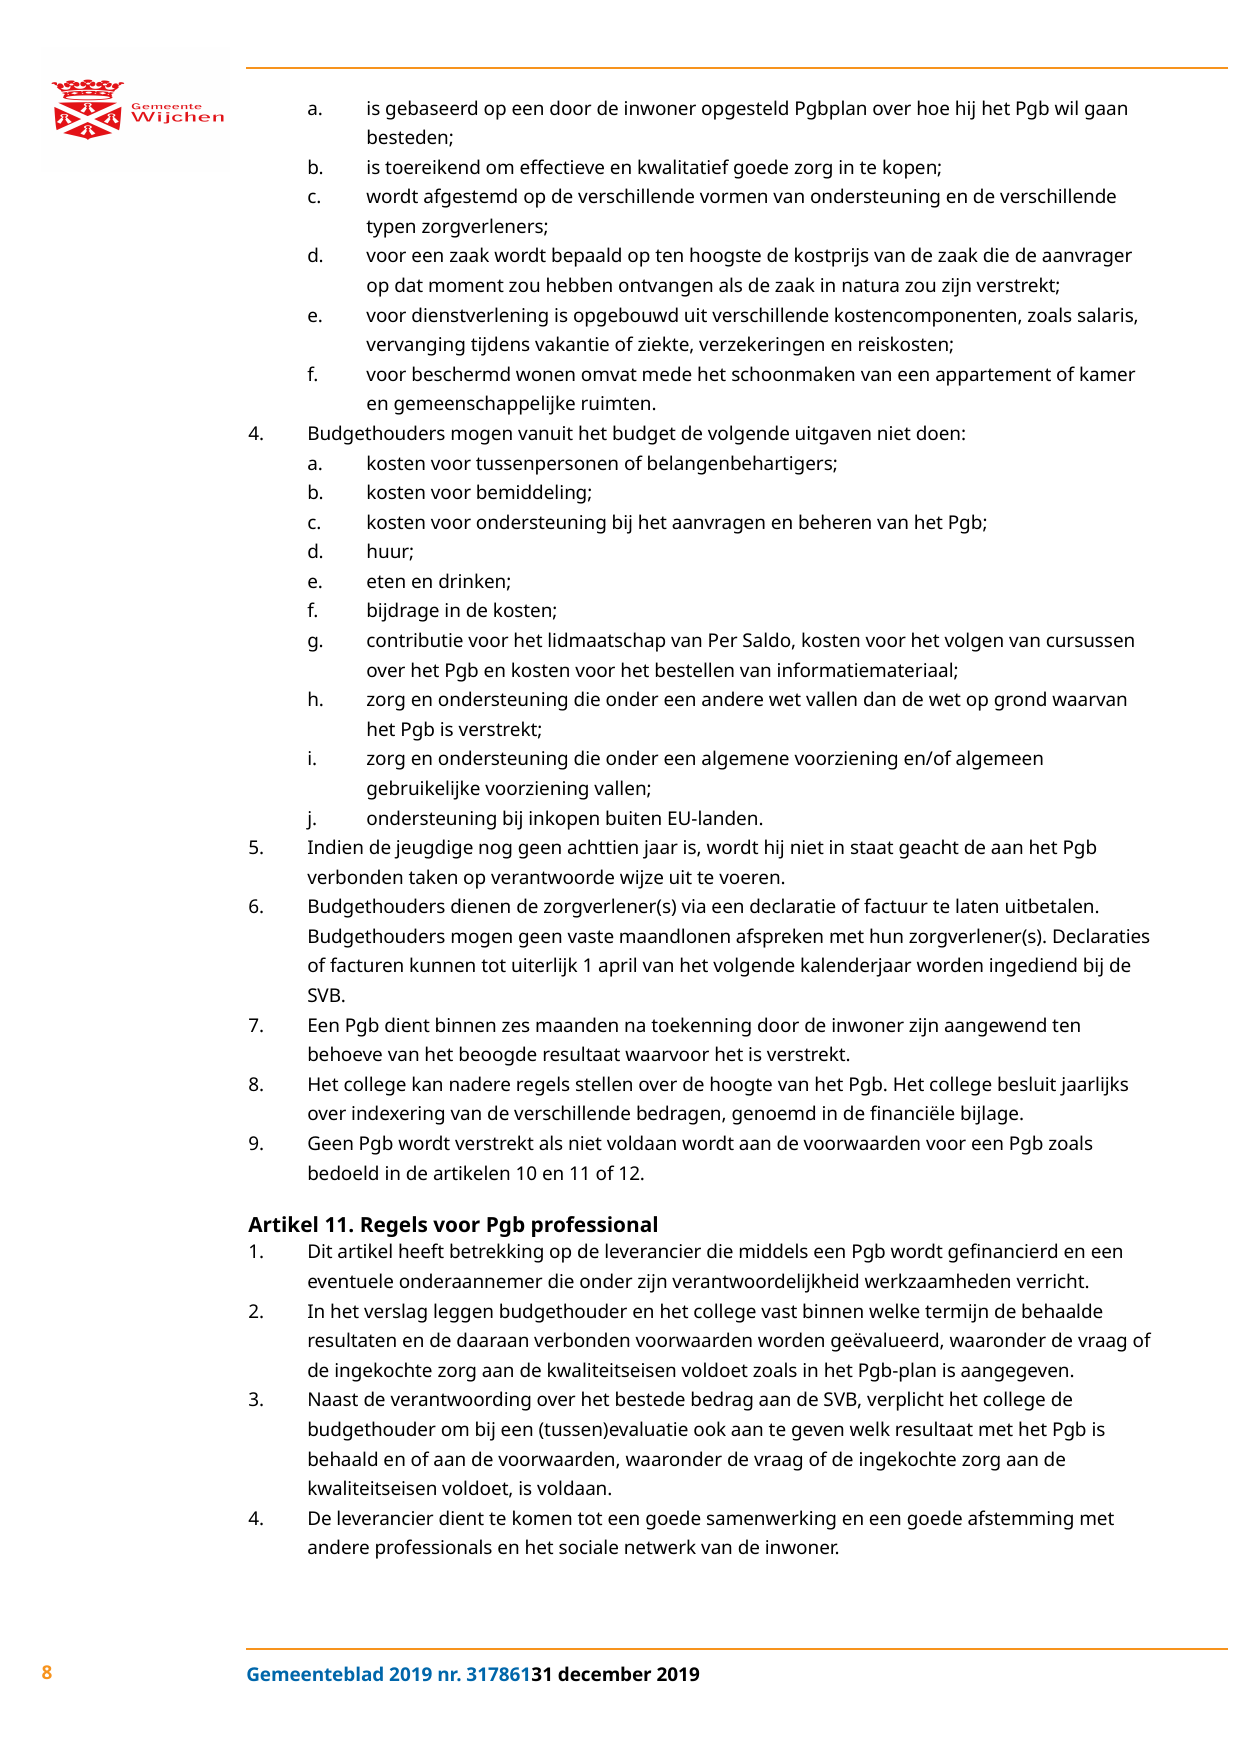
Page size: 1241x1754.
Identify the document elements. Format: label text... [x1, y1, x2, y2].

list In het verslag leggen budgethouder en het college vast binnen welke termijn de behaalde resultaten en de daaraan verbonden voorwaarden worden geëvalueerd, waaronder de vraag of de ingekochte zorg aan de kwaliteitseisen voldoet zoals in het Pgb-plan is aangegeven. [248, 1298, 1152, 1383]
list Indien de jeugdige nog geen achttien jaar is, wordt hij niet in staat geacht de aan het Pgb verbonden taken op verantwoorde wijze uit te voeren. [248, 834, 1152, 890]
list huur; [307, 538, 1152, 564]
list kosten voor bemiddeling; [307, 479, 1152, 505]
list zorg en ondersteuning die onder een andere wet vallen dan de wet op grond waarvan het Pgb is verstrekt; [307, 686, 1152, 742]
list ondersteuning bij inkopen buiten EU-landen. [307, 805, 1152, 831]
list contributie voor het lidmaatschap van Per Saldo, kosten voor het volgen van cursussen over het Pgb en kosten voor het bestellen van informatiemateriaal; [307, 627, 1152, 683]
list voor dienstverlening is opgebouwd uit verschillende kostencomponenten, zoals salaris, vervanging tijdens vakantie of ziekte, verzekeringen en reiskosten; [307, 302, 1152, 357]
list kosten voor ondersteuning bij het aanvragen en beheren van het Pgb; [307, 509, 1152, 535]
list Het college kan nadere regels stellen over de hoogte van het Pgb. Het college besluit jaarlijks over indexering van de verschillende bedragen, genoemd in de financiële bijlage. [248, 1071, 1152, 1126]
list De leverancier dient te komen tot een goede samenwerking en een goede afstemming met andere professionals en het sociale netwerk van de inwoner. [248, 1505, 1152, 1560]
list Geen Pgb wordt verstrekt als niet voldaan wordt aan de voorwaarden voor een Pgb zoals bedoeld in de artikelen 10 en 11 of 12. [248, 1130, 1152, 1186]
list Een Pgb dient binnen zes maanden na toekenning door de inwoner zijn aangewend ten behoeve van het beoogde resultaat waarvoor het is verstrekt. [248, 1012, 1152, 1067]
list is gebaseerd op een door de inwoner opgesteld Pgbplan over hoe hij het Pgb wil gaan besteden; [307, 95, 1152, 150]
list wordt afgestemd op de verschillende vormen van ondersteuning en de verschillende typen zorgverleners; [307, 183, 1152, 239]
list voor beschermd wonen omvat mede het schoonmaken van een appartement of kamer en gemeenschappelijke ruimten. [307, 361, 1152, 416]
list Budgethouders mogen vanuit het budget de volgende uitgaven niet doen: [248, 420, 1152, 446]
list eten en drinken; [307, 568, 1152, 594]
list Dit artikel heeft betrekking op de leverancier die middels een Pgb wordt gefinancierd en een eventuele onderaannemer die onder zijn verantwoordelijkheid werkzaamheden verricht. [248, 1239, 1152, 1294]
list is toereikend om effectieve en kwalitatief goede zorg in te kopen; [307, 154, 1152, 180]
list Naast de verantwoording over het bestede bedrag aan de SVB, verplicht het college de budgethouder om bij een (tussen)evaluatie ook aan te geven welk resultaat met het Pgb is behaald en of aan de voorwaarden, waaronder de vraag of de ingekochte zorg aan de kwaliteitseisen voldoet, is voldaan. [248, 1387, 1152, 1501]
list Budgethouders dienen de zorgverlener(s) via een declaratie of factuur te laten uitbetalen. Budgethouders mogen geen vaste maandlonen afspreken met hun zorgverlener(s). Declaraties of facturen kunnen tot uiterlijk 1 april van het volgende kalenderjaar worden ingediend bij de SVB. [248, 893, 1152, 1008]
list zorg en ondersteuning die onder een algemene voorziening en/of algemeen gebruikelijke voorziening vallen; [307, 746, 1152, 801]
list voor een zaak wordt bepaald op ten hoogste de kostprijs van de zaak die de aanvrager op dat moment zou hebben ontvangen als de zaak in natura zou zijn verstrekt; [307, 243, 1152, 298]
list bijdrage in de kosten; [307, 598, 1152, 623]
list kosten voor tussenpersonen of belangenbehartigers; [307, 450, 1152, 476]
picture [41, 47, 231, 172]
text Artikel 11. Regels voor Pgb professional [248, 1210, 1152, 1239]
